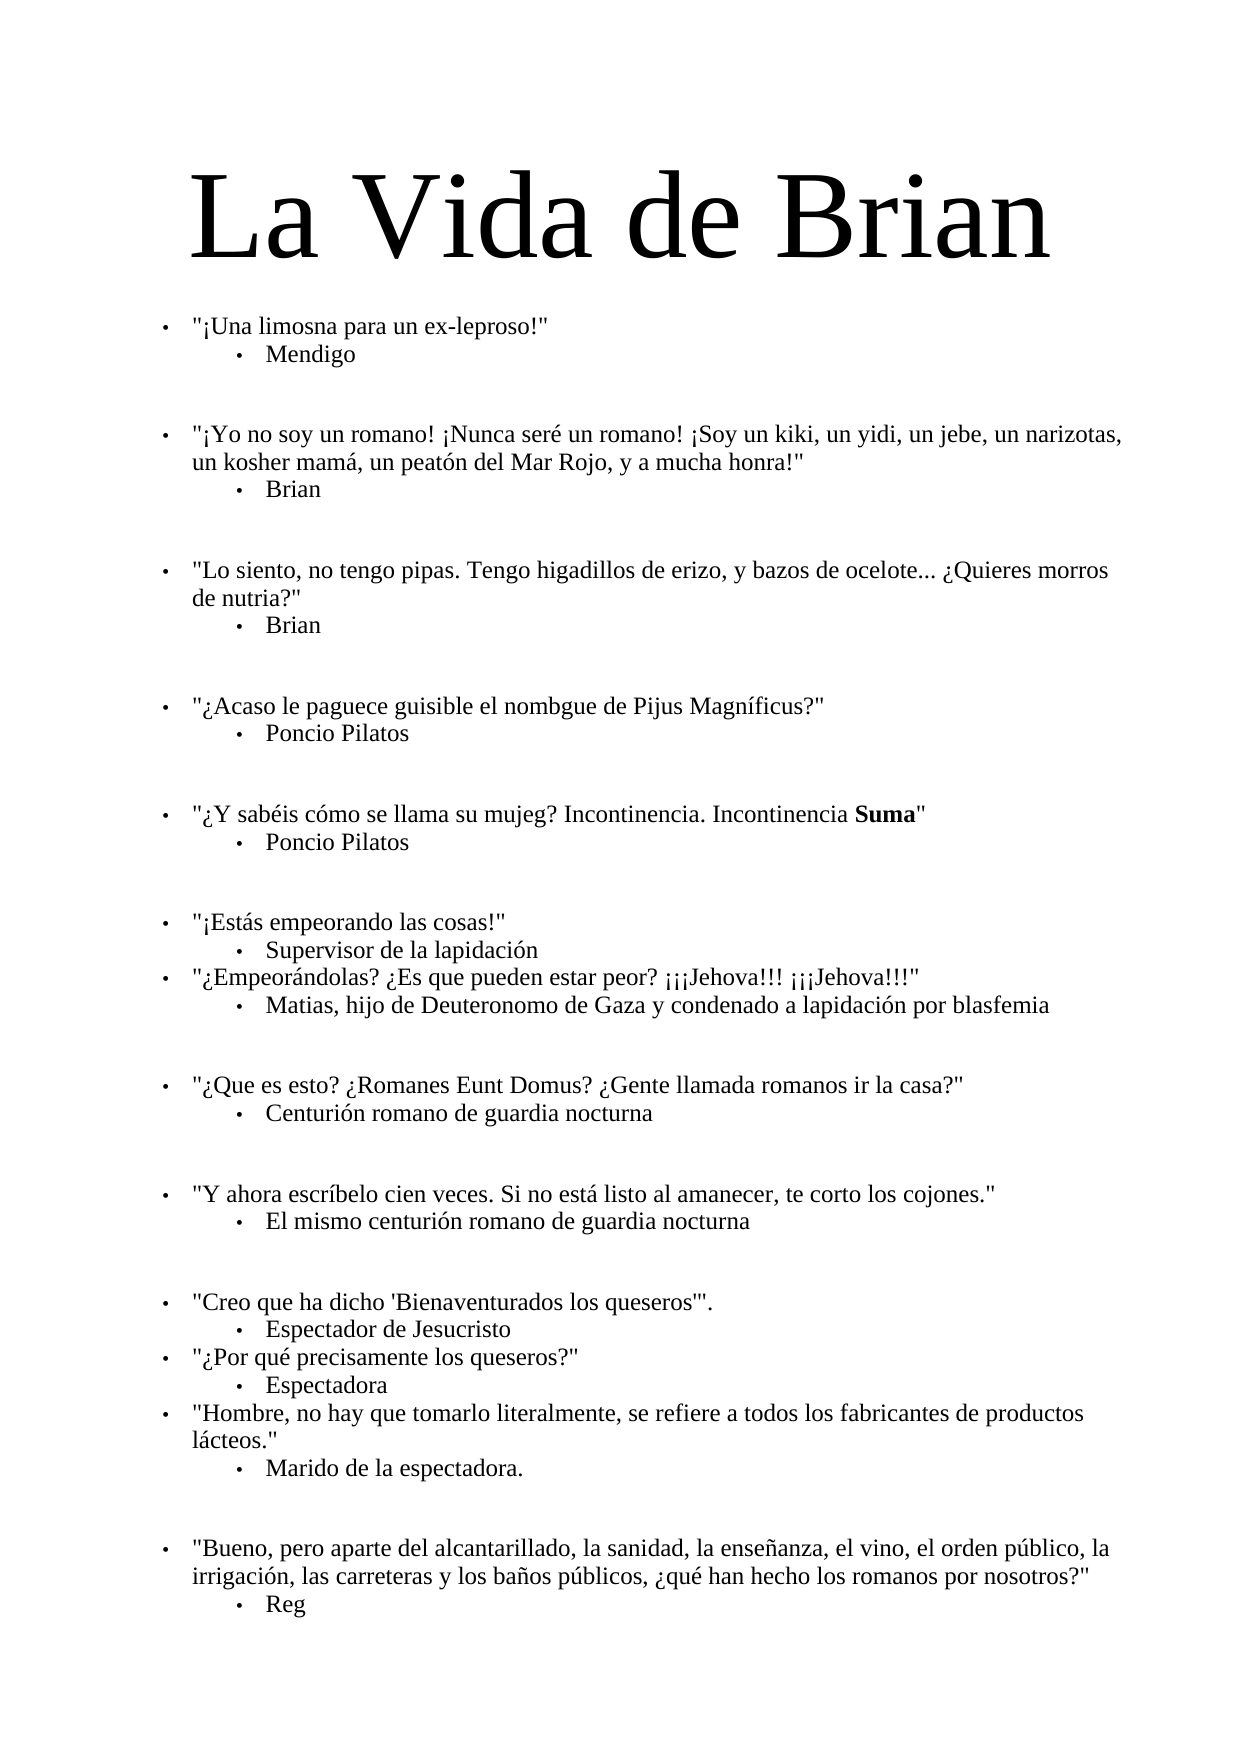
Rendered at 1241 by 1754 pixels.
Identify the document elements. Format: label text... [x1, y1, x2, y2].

list "¡Yo no soy un romano! ¡Nunca seré un romano! ¡Soy un kiki, un yidi, un jebe, un narizotas, un kosher mamá, un peatón del Mar Rojo, y a mucha honra!" [162, 420, 1122, 476]
list Brian [236, 611, 1122, 639]
list "Hombre, no hay que tomarlo literalmente, se refiere a todos los fabricantes de productos lácteos." [162, 1399, 1122, 1454]
text La Vida de Brian [118, 146, 1122, 284]
list Matias, hijo de Deuteronomo de Gaza y condenado a lapidación por blasfemia [236, 991, 1122, 1019]
list "Lo siento, no tengo pipas. Tengo higadillos de erizo, y bazos de ocelote... ¿Quieres morros de nutria?" [162, 556, 1122, 611]
list Espectador de Jesucristo [236, 1316, 1122, 1343]
list "¡Una limosna para un ex-leproso!" [162, 312, 1122, 340]
list Poncio Pilatos [236, 828, 1122, 855]
list "Y ahora escríbelo cien veces. Si no está listo al amanecer, te corto los cojones." [162, 1180, 1122, 1207]
list El mismo centurión romano de guardia nocturna [236, 1207, 1122, 1235]
list Poncio Pilatos [236, 719, 1122, 747]
list "¿Acaso le paguece guisible el nombgue de Pijus Magníficus?" [162, 692, 1122, 719]
list Brian [236, 476, 1122, 503]
list Espectadora [236, 1371, 1122, 1399]
list "¿Y sabéis cómo se llama su mujeg? Incontinencia. Incontinencia Suma" [162, 800, 1122, 828]
list "Creo que ha dicho 'Bienaventurados los queseros'". [162, 1288, 1122, 1316]
list "¿Empeorándolas? ¿Es que pueden estar peor? ¡¡¡Jehova!!! ¡¡¡Jehova!!!" [162, 963, 1122, 991]
list "¿Por qué precisamente los queseros?" [162, 1343, 1122, 1371]
list Centurión romano de guardia nocturna [236, 1099, 1122, 1127]
list Mendigo [236, 340, 1122, 367]
list Reg [236, 1590, 1122, 1618]
list "Bueno, pero aparte del alcantarillado, la sanidad, la enseñanza, el vino, el orden público, la irrigación, las carreteras y los baños públicos, ¿qué han hecho los romanos por nosotros?" [162, 1534, 1122, 1590]
list Supervisor de la lapidación [236, 936, 1122, 963]
list "¡Estás empeorando las cosas!" [162, 908, 1122, 936]
list Marido de la espectadora. [236, 1454, 1122, 1482]
list "¿Que es esto? ¿Romanes Eunt Domus? ¿Gente llamada romanos ir la casa?" [162, 1072, 1122, 1099]
